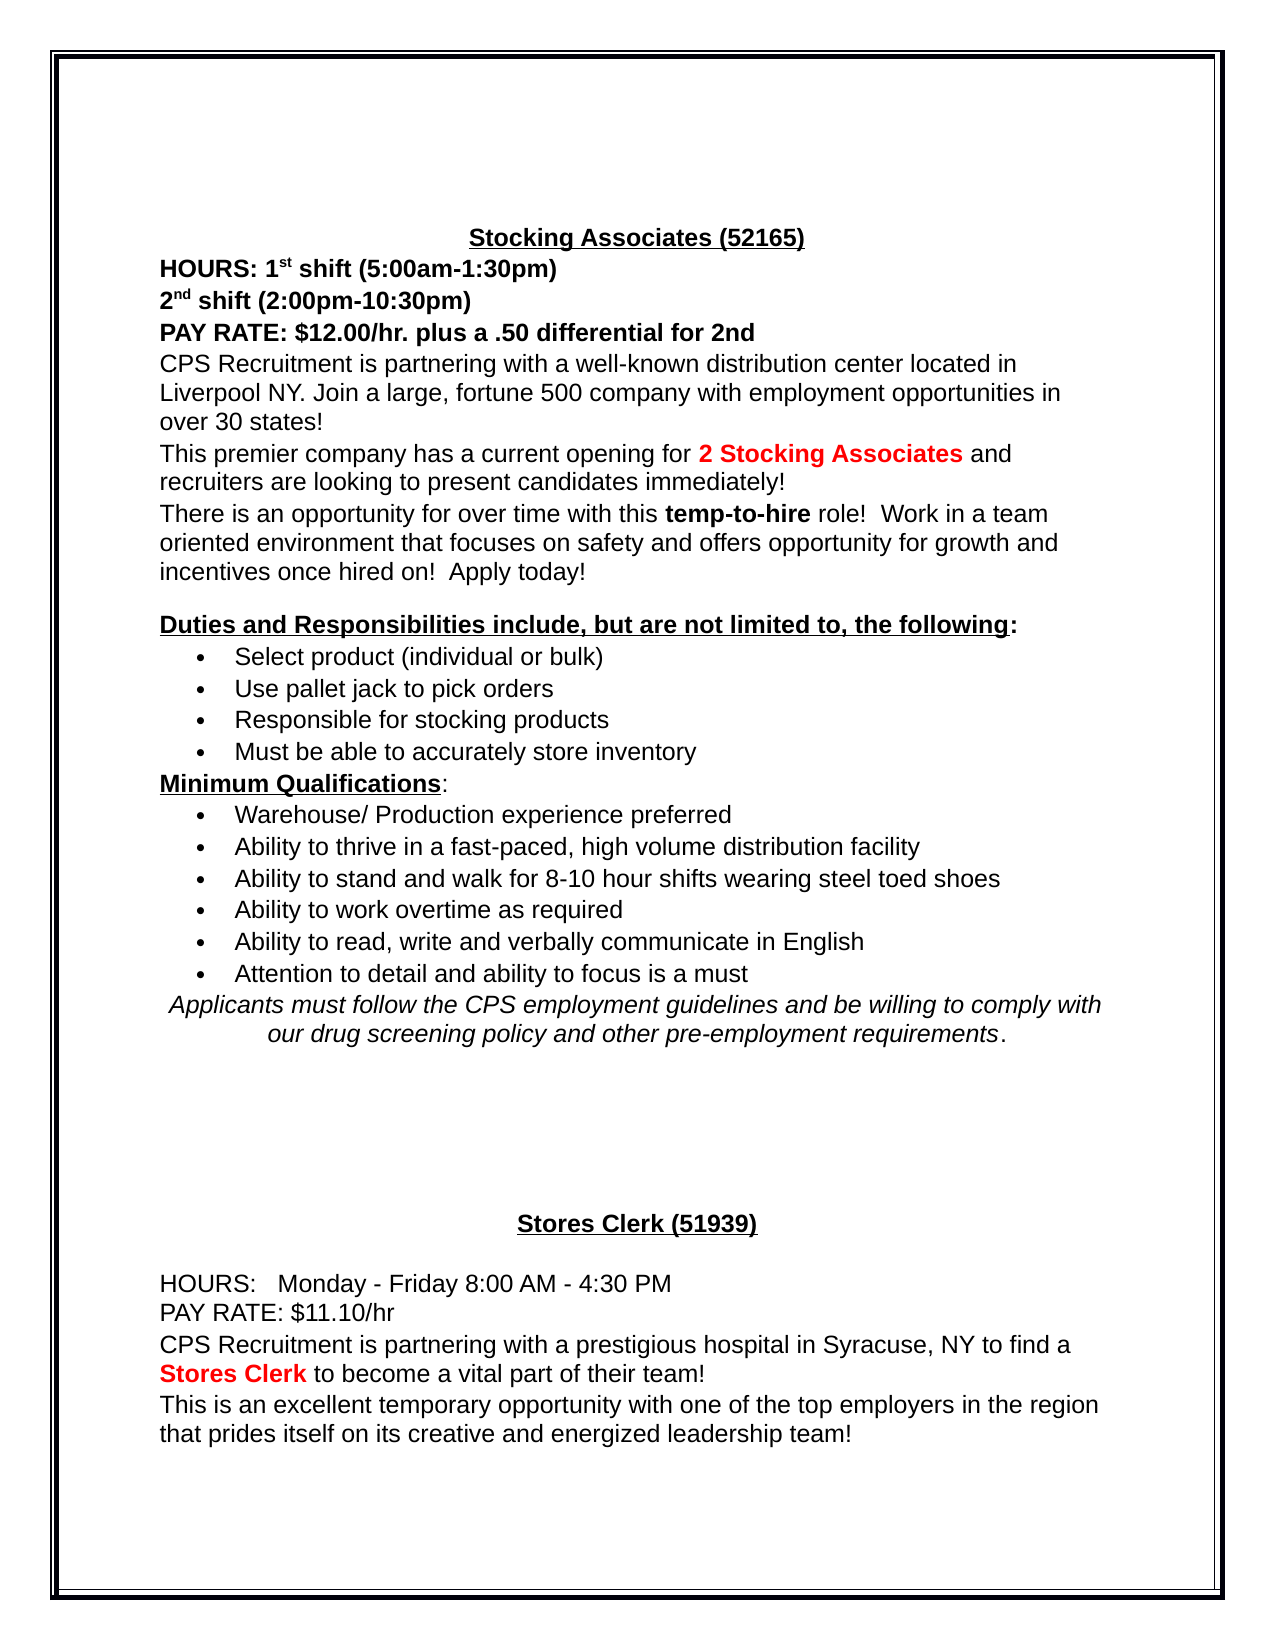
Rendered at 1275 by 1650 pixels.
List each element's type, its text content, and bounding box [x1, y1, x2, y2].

text CPS Recruitment is partnering with a prestigious hospital in Syracuse, NY to find a Stores Clerk to become a vital part of their team! [159, 1330, 1114, 1387]
text There is an opportunity for over time with this temp-to-hire role! Work in a team oriented environment that focuses on safety and offers opportunity for growth and incentives once hired on! Apply today! [159, 499, 1114, 585]
text HOURS: 1st shift (5:00am-1:30pm) [159, 254, 1114, 283]
list Select product (individual or bulk) [197, 642, 1114, 671]
text PAY RATE: $12.00/hr. plus a .50 differential for 2nd [159, 318, 1114, 346]
text CPS Recruitment is partnering with a well-known distribution center located in Liverpool NY. Join a large, fortune 500 company with employment opportunities in over 30 states! [159, 349, 1114, 436]
text Minimum Qualifications: [159, 768, 1114, 797]
text Duties and Responsibilities include, but are not limited to, the following: [159, 610, 1114, 639]
list Responsible for stocking products [197, 705, 1114, 734]
text This is an excellent temporary opportunity with one of the top employers in the region that prides itself on its creative and energized leadership team! [159, 1390, 1114, 1448]
text Stores Clerk (51939) [159, 1209, 1114, 1238]
text Applicants must follow the CPS employment guidelines and be willing to comply with our drug screening policy and other pre-employment requirements. [159, 990, 1114, 1048]
text 2nd shift (2:00pm-10:30pm) [159, 286, 1114, 315]
list Use pallet jack to pick orders [197, 673, 1114, 702]
list Ability to stand and walk for 8-10 hour shifts wearing steel toed shoes [197, 863, 1114, 892]
list Ability to thrive in a fast-paced, high volume distribution facility [197, 832, 1114, 861]
list Ability to work overtime as required [197, 895, 1114, 924]
list Warehouse/ Production experience preferred [197, 800, 1114, 829]
text This premier company has a current opening for 2 Stocking Associates and recruiters are looking to present candidates immediately! [159, 438, 1114, 496]
list Must be able to accurately store inventory [197, 737, 1114, 766]
list Ability to read, write and verbally communicate in English [197, 927, 1114, 956]
text HOURS: Monday - Friday 8:00 AM - 4:30 PM PAY RATE: $11.10/hr [159, 1241, 1114, 1327]
list Attention to detail and ability to focus is a must [197, 958, 1114, 987]
text Stocking Associates (52165) [159, 223, 1114, 251]
